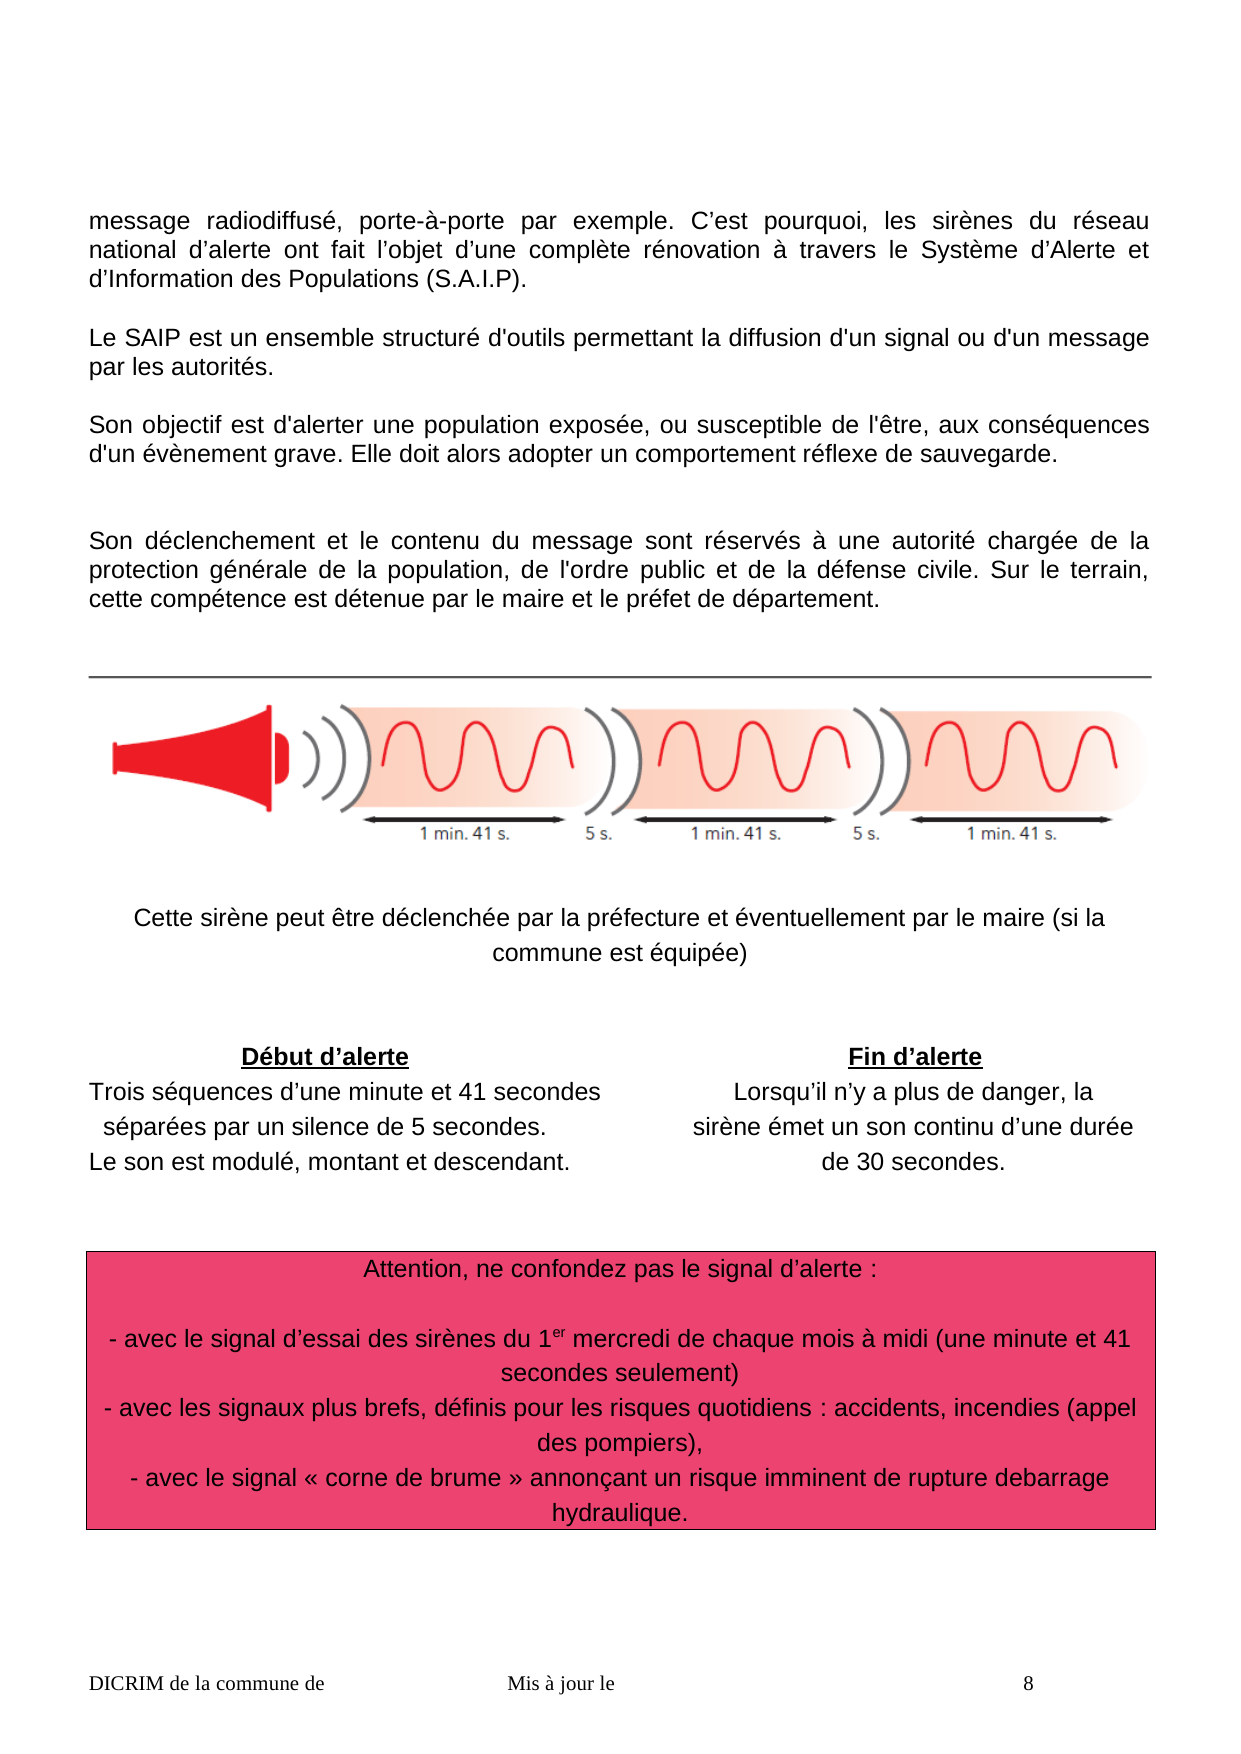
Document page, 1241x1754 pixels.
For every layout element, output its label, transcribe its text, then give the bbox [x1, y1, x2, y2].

text Trois séquences d’une minute et 41 secondes Lorsqu’il n’y a plus de danger, la [88, 1077, 1152, 1106]
text - avec les signaux plus brefs, définis pour les risques quotidiens : accidents, incendies (appel des pompiers), [87, 1390, 1155, 1457]
text Cette sirène peut être déclenchée par la préfecture et éventuellement par le maire (si la commune est équipée) [88, 903, 1152, 967]
text séparées par un silence de 5 secondes. sirène émet un son continu d’une durée [88, 1112, 1152, 1141]
text Le SAIP est un ensemble structuré d'outils permettant la diffusion d'un signal ou d'un message par les autorités. [88, 322, 1152, 381]
picture [88, 676, 1152, 863]
text Son déclenchement et le contenu du message sont réservés à une autorité chargée de la protection générale de la population, de l'ordre public et de la défense civile. Sur le terrain, cette compétence est détenue par le maire et le préfet de département. [88, 526, 1152, 613]
text Début d’alerte Fin d’alerte [88, 1042, 1152, 1071]
text Le son est modulé, montant et descendant. de 30 secondes. [88, 1147, 1152, 1176]
text Attention, ne confondez pas le signal d’alerte : [87, 1252, 1155, 1283]
text - avec le signal « corne de brume » annonçant un risque imminent de rupture debarrage hydraulique. [87, 1460, 1155, 1529]
text Son objectif est d'alerter une population exposée, ou susceptible de l'être, aux conséquences d'un évènement grave. Elle doit alors adopter un comportement réflexe de sauvegarde. [88, 381, 1152, 468]
text message radiodiffusé, porte-à-porte par exemple. C’est pourquoi, les sirènes du réseau national d’alerte ont fait l’objet d’une complète rénovation à travers le Système d’Alerte et d’Information des Populations (S.A.I.P). [88, 206, 1152, 293]
text - avec le signal d’essai des sirènes du 1er mercredi de chaque mois à midi (une minute et 41 secondes seulement) [87, 1321, 1155, 1387]
